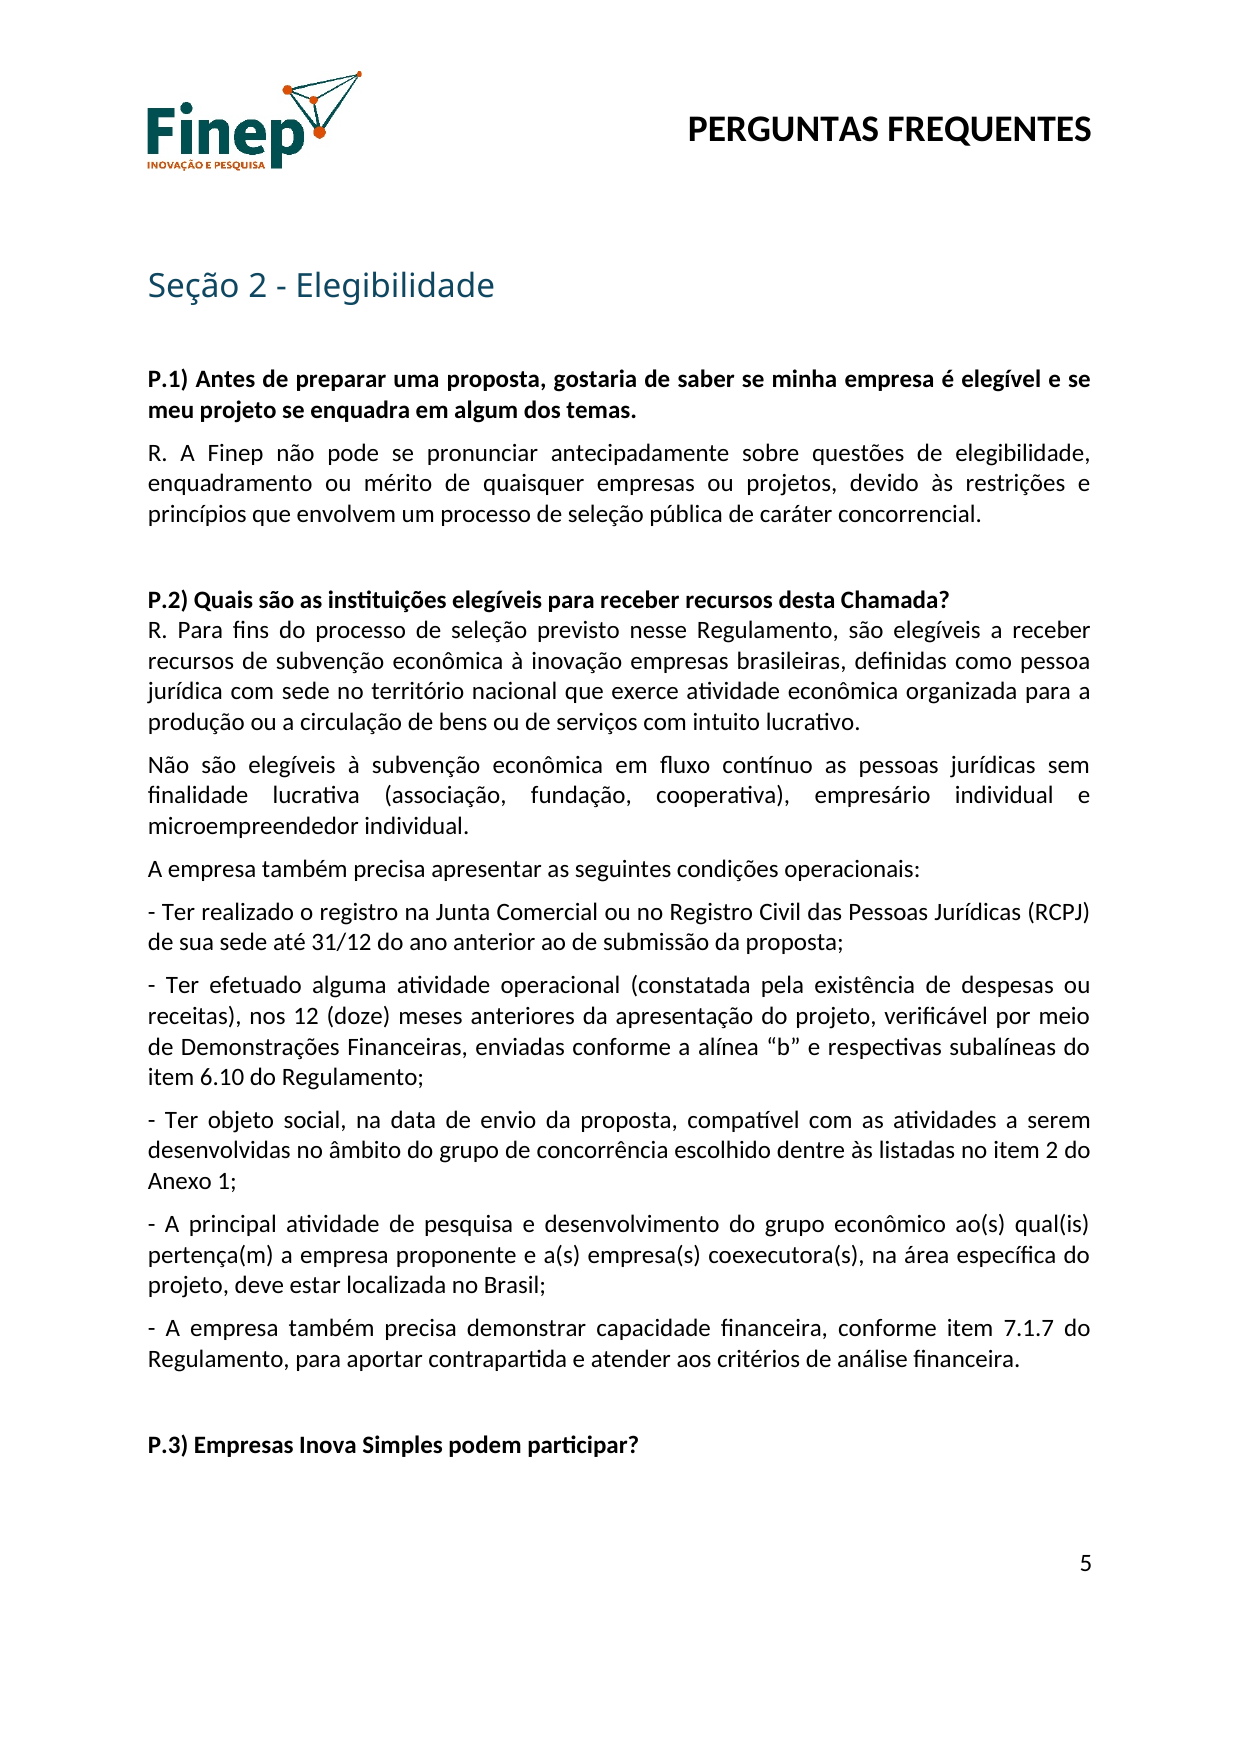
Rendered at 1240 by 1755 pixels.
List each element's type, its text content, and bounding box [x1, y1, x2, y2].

text R. A Finep não pode se pronunciar antecipadamente sobre questões de elegibilidade, enquadramento ou mérito de quaisquer empresas ou projetos, devido às restrições e princípios que envolvem um processo de seleção pública de caráter concorrencial. [148, 437, 1092, 528]
text R. Para fins do processo de seleção previsto nesse Regulamento, são elegíveis a receber recursos de subvenção econômica à inovação empresas brasileiras, definidas como pessoa jurídica com sede no território nacional que exerce atividade econômica organizada para a produção ou a circulação de bens ou de serviços com intuito lucrativo. [148, 614, 1092, 736]
subtitle Seção 2 - Elegibilidade [148, 262, 1092, 308]
text P.3) Empresas Inova Simples podem participar? [148, 1429, 1092, 1459]
text - Ter objeto social, na data de envio da proposta, compatível com as atividades a serem desenvolvidas no âmbito do grupo de concorrência escolhido dentre às listadas no item 2 do Anexo 1; [148, 1104, 1092, 1196]
text Não são elegíveis à subvenção econômica em fluxo contínuo as pessoas jurídicas sem finalidade lucrativa (associação, fundação, cooperativa), empresário individual e microempreendedor individual. [148, 749, 1092, 841]
text A empresa também precisa apresentar as seguintes condições operacionais: [148, 853, 1092, 883]
text - A empresa também precisa demonstrar capacidade financeira, conforme item 7.1.7 do Regulamento, para aportar contrapartida e atender aos critérios de análise financeira. [148, 1312, 1092, 1373]
text P.1) Antes de preparar uma proposta, gostaria de saber se minha empresa é elegível e se meu projeto se enquadra em algum dos temas. [148, 363, 1092, 424]
text - Ter realizado o registro na Junta Comercial ou no Registro Civil das Pessoas Jurídicas (RCPJ) de sua sede até 31/12 do ano anterior ao de submissão da proposta; [148, 896, 1092, 957]
text - Ter efetuado alguma atividade operacional (constatada pela existência de despesas ou receitas), nos 12 (doze) meses anteriores da apresentação do projeto, verificável por meio de Demonstrações Financeiras, enviadas conforme a alínea “b” e respectivas subalíneas do item 6.10 do Regulamento; [148, 969, 1092, 1092]
text P.2) Quais são as instituições elegíveis para receber recursos desta Chamada? [148, 584, 1092, 614]
text - A principal atividade de pesquisa e desenvolvimento do grupo econômico ao(s) qual(is) pertença(m) a empresa proponente e a(s) empresa(s) coexecutora(s), na área específica do projeto, deve estar localizada no Brasil; [148, 1208, 1092, 1300]
